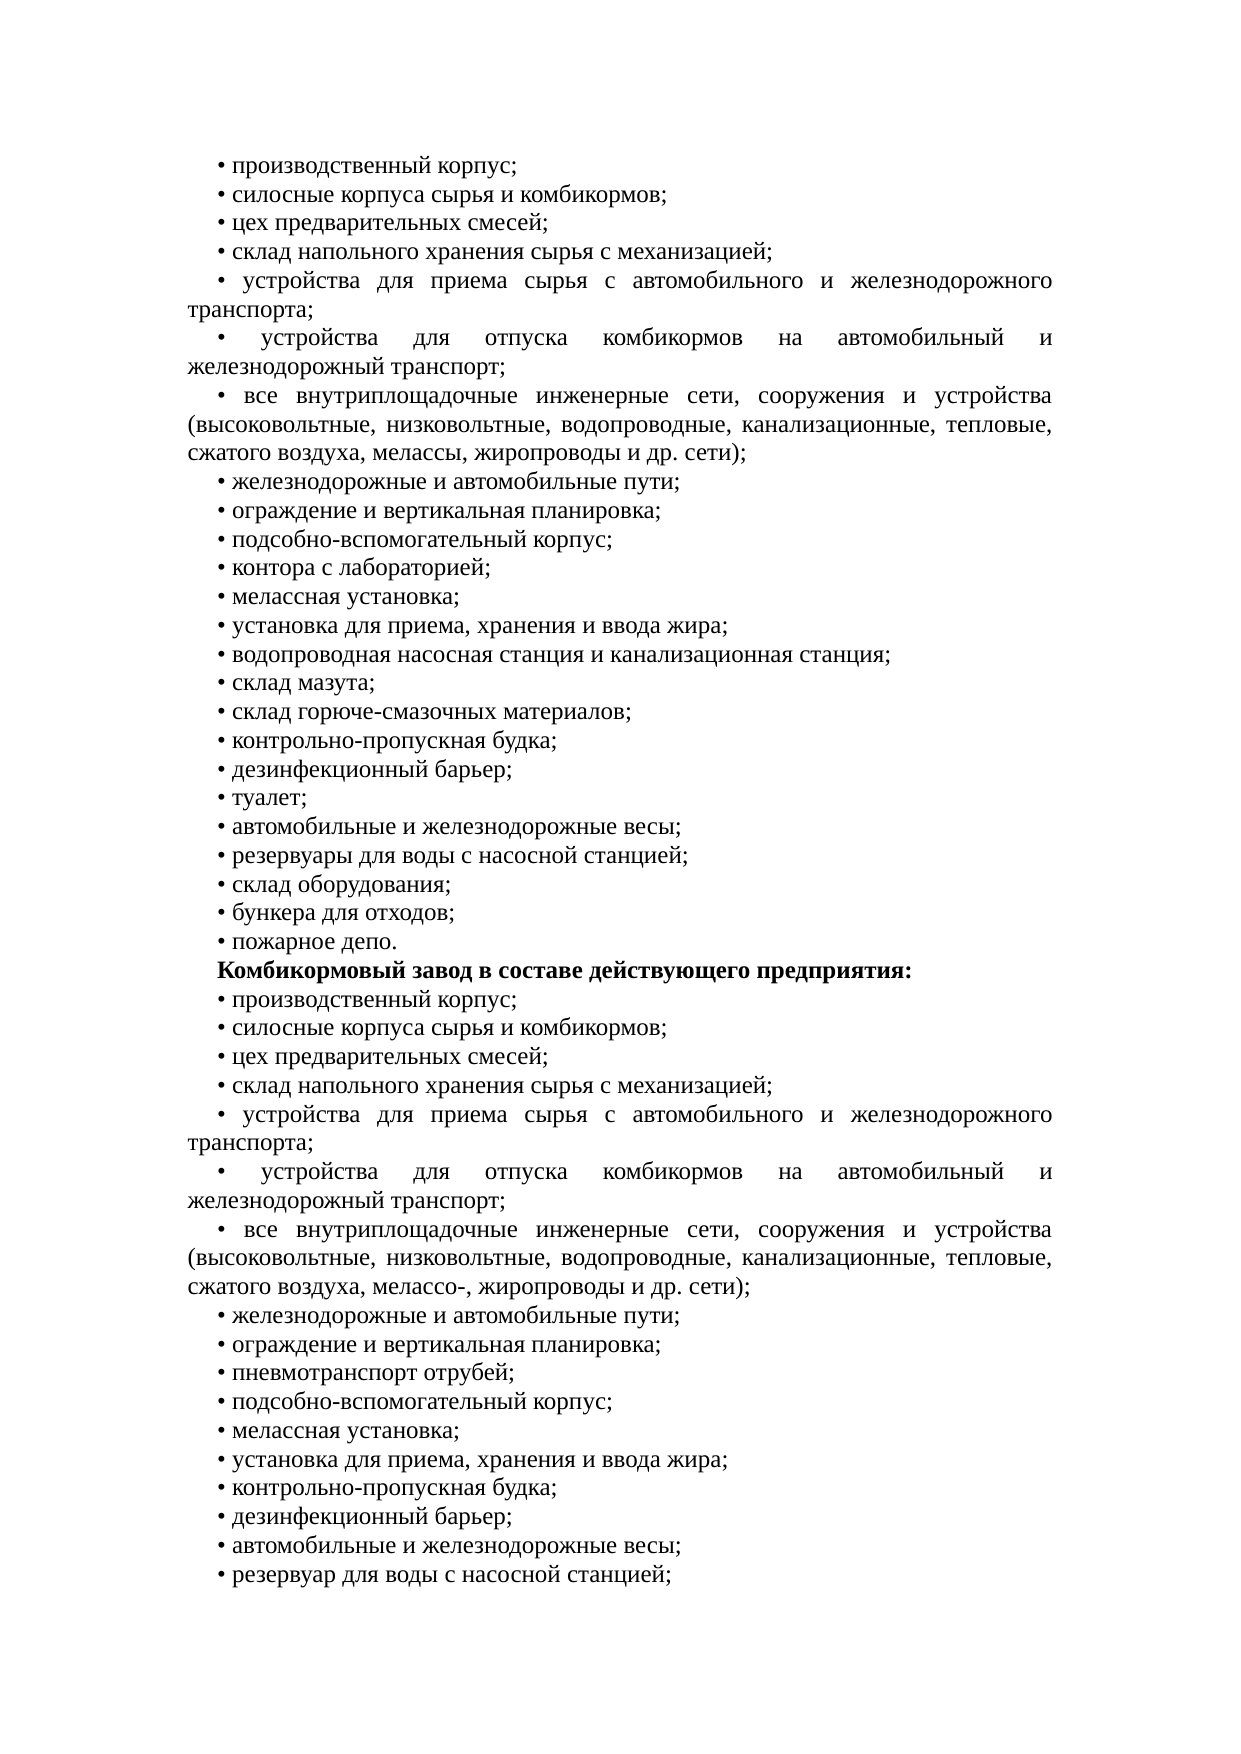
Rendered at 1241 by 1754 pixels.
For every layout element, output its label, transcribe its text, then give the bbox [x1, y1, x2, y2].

text • все внутриплощадочные инженерные сети, сооружения и устройства (высоковольтные, низковольтные, водопроводные, канализационные, тепловые, сжатого воздуха, мелассы, жиропроводы и др. сети); [187, 380, 1053, 466]
text • железнодорожные и автомобильные пути; [187, 466, 1053, 495]
text • мелассная установка; [187, 581, 1053, 610]
text • водопроводная насосная станция и канализационная станция; [187, 639, 1053, 667]
text • цех предварительных смесей; [187, 207, 1053, 236]
text • бункера для отходов; [187, 897, 1053, 926]
text • склад напольного хранения сырья с механизацией; [187, 236, 1053, 265]
text • склад мазута; [187, 667, 1053, 696]
text • производственный корпус; [187, 984, 1053, 1012]
text • склад горюче-смазочных материалов; [187, 696, 1053, 725]
text • железнодорожные и автомобильные пути; [187, 1300, 1053, 1329]
text • устройства для приема сырья с автомобильного и железнодорожного транспорта; [187, 265, 1053, 322]
text • цех предварительных смесей; [187, 1041, 1053, 1070]
text • пожарное депо. [187, 926, 1053, 955]
text • ограждение и вертикальная планировка; [187, 495, 1053, 524]
text • резервуар для воды с насосной станцией; [187, 1559, 1053, 1587]
text • контрольно-пропускная будка; [187, 725, 1053, 754]
text • устройства для приема сырья с автомобильного и железнодорожного транспорта; [187, 1099, 1053, 1156]
text • подсобно-вспомогательный корпус; [187, 1386, 1053, 1415]
text • дезинфекционный барьер; [187, 754, 1053, 782]
text • автомобильные и железнодорожные весы; [187, 811, 1053, 840]
text • пневмотранспорт отрубей; [187, 1357, 1053, 1386]
text • устройства для отпуска комбикормов на автомобильный и железнодорожный транспорт; [187, 322, 1053, 380]
text • силосные корпуса сырья и комбикормов; [187, 179, 1053, 207]
text • контора с лабораторией; [187, 552, 1053, 581]
text • устройства для отпуска комбикормов на автомобильный и железнодорожный транспорт; [187, 1156, 1053, 1214]
text • ограждение и вертикальная планировка; [187, 1329, 1053, 1357]
text • мелассная установка; [187, 1415, 1053, 1444]
text • силосные корпуса сырья и комбикормов; [187, 1012, 1053, 1041]
text • контрольно-пропускная будка; [187, 1472, 1053, 1501]
text • туалет; [187, 782, 1053, 811]
text • склад напольного хранения сырья с механизацией; [187, 1070, 1053, 1099]
text • установка для приема, хранения и ввода жира; [187, 610, 1053, 639]
text • резервуары для воды с насосной станцией; [187, 840, 1053, 869]
text • все внутриплощадочные инженерные сети, сооружения и устройства (высоковольтные, низковольтные, водопроводные, канализационные, тепловые, сжатого воздуха, мелассо-, жиропроводы и др. сети); [187, 1214, 1053, 1300]
text • подсобно-вспомогательный корпус; [187, 524, 1053, 552]
text • производственный корпус; [187, 150, 1053, 179]
text • установка для приема, хранения и ввода жира; [187, 1444, 1053, 1472]
text • автомобильные и железнодорожные весы; [187, 1530, 1053, 1559]
text • склад оборудования; [187, 869, 1053, 897]
text • дезинфекционный барьер; [187, 1501, 1053, 1530]
text Комбикормовый завод в составе действующего предприятия: [187, 955, 1053, 984]
